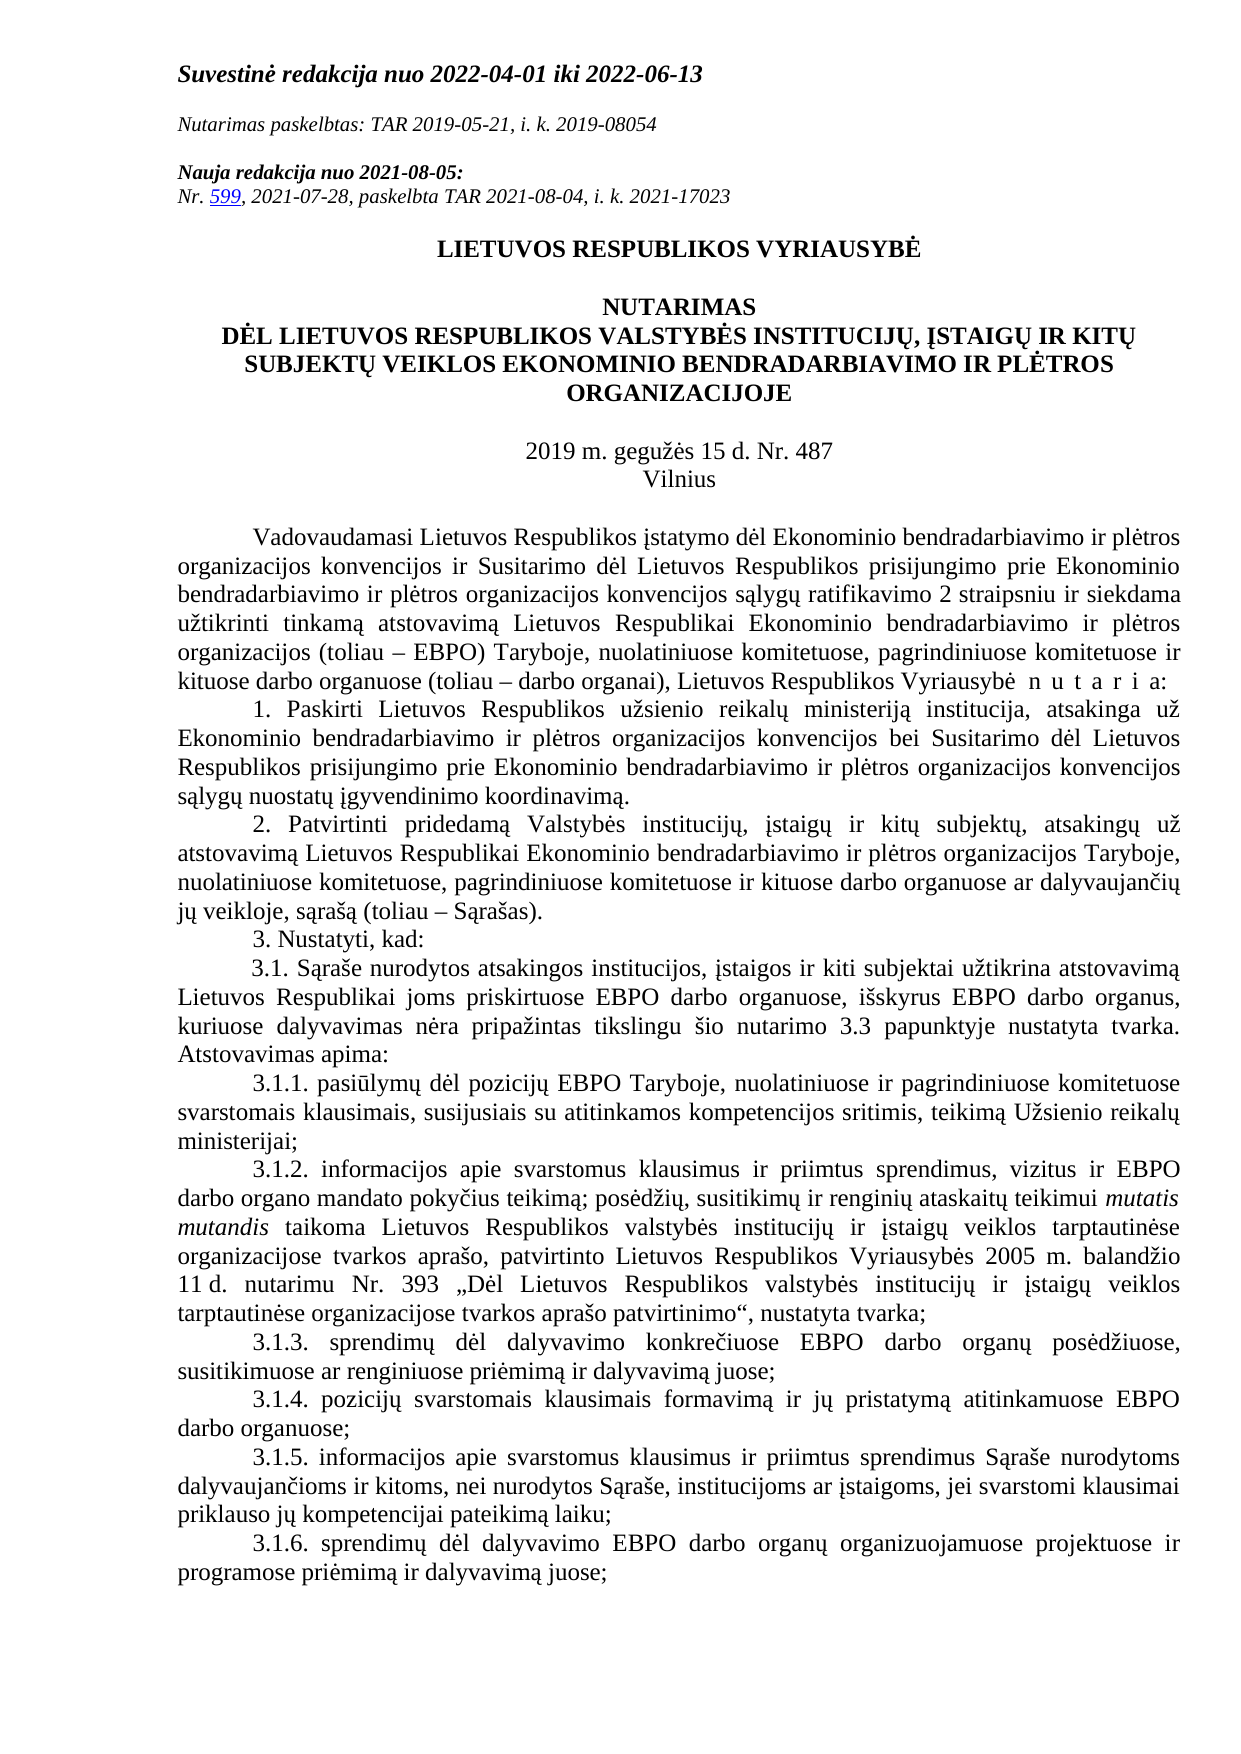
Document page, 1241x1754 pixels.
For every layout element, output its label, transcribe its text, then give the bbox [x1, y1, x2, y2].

text 3.1.6. sprendimų dėl dalyvavimo EBPO darbo organų organizuojamuose projektuose ir programose priėmimą ir dalyvavimą juose; [177, 1528, 1181, 1586]
text 3.1. Sąraše nurodytos atsakingos institucijos, įstaigos ir kiti subjektai užtikrina atstovavimą Lietuvos Respublikai joms priskirtuose EBPO darbo organuose, išskyrus EBPO darbo organus, kuriuose dalyvavimas nėra pripažintas tikslingu šio nutarimo 3.3 papunktyje nustatyta tvarka. Atstovavimas apima: [177, 953, 1181, 1068]
text 3. Nustatyti, kad: [177, 924, 1181, 953]
text DĖL lIETUVOS RESPUBLIKOS VALSTYBĖS INSTITUCIJŲ, ĮSTAIGŲ ir kitų subjektų VEIKLOS EKONOMINIO BENDRADARBIAVIMO IR PLĖTROS ORGANIZACIJOJE [177, 321, 1181, 407]
text Nutarimas paskelbtas: TAR 2019-05-21, i. k. 2019-08054 [177, 112, 1181, 136]
text Suvestinė redakcija nuo 2022-04-01 iki 2022-06-13 [177, 59, 1181, 88]
text nutarimas [177, 292, 1181, 321]
text 3.1.4. pozicijų svarstomais klausimais formavimą ir jų pristatymą atitinkamuose EBPO darbo organuose; [177, 1384, 1181, 1442]
text Vilnius [177, 464, 1181, 493]
text Lietuvos Respublikos Vyriausybė [177, 234, 1181, 263]
text Vadovaudamasi Lietuvos Respublikos įstatymo dėl Ekonominio bendradarbiavimo ir plėtros organizacijos konvencijos ir Susitarimo dėl Lietuvos Respublikos prisijungimo prie Ekonominio bendradarbiavimo ir plėtros organizacijos konvencijos sąlygų ratifikavimo 2 straipsniu ir siekdama užtikrinti tinkamą atstovavimą Lietuvos Respublikai Ekonominio bendradarbiavimo ir plėtros organizacijos (toliau – EBPO) Taryboje, nuolatiniuose komitetuose, pagrindiniuose komitetuose ir kituose darbo organuose (toliau – darbo organai), Lietuvos Respublikos Vyriausybė nutaria: [177, 522, 1181, 694]
text 2019 m. gegužės 15 d. Nr. 487 [177, 436, 1181, 464]
text 3.1.5. informacijos apie svarstomus klausimus ir priimtus sprendimus Sąraše nurodytoms dalyvaujančioms ir kitoms, nei nurodytos Sąraše, institucijoms ar įstaigoms, jei svarstomi klausimai priklauso jų kompetencijai pateikimą laiku; [177, 1442, 1181, 1528]
text 3.1.2. informacijos apie svarstomus klausimus ir priimtus sprendimus, vizitus ir EBPO darbo organo mandato pokyčius teikimą; posėdžių, susitikimų ir renginių ataskaitų teikimui mutatis mutandis taikoma Lietuvos Respublikos valstybės institucijų ir įstaigų veiklos tarptautinėse organizacijose tvarkos aprašo, patvirtinto Lietuvos Respublikos Vyriausybės 2005 m. balandžio 11 d. nutarimu Nr. 393 „Dėl Lietuvos Respublikos valstybės institucijų ir įstaigų veiklos tarptautinėse organizacijose tvarkos aprašo patvirtinimo“, nustatyta tvarka; [177, 1154, 1181, 1327]
text 3.1.3. sprendimų dėl dalyvavimo konkrečiuose EBPO darbo organų posėdžiuose, susitikimuose ar renginiuose priėmimą ir dalyvavimą juose; [177, 1327, 1181, 1384]
text 3.1.1. pasiūlymų dėl pozicijų EBPO Taryboje, nuolatiniuose ir pagrindiniuose komitetuose svarstomais klausimais, susijusiais su atitinkamos kompetencijos sritimis, teikimą Užsienio reikalų ministerijai; [177, 1068, 1181, 1154]
text Nr. 599, 2021-07-28, paskelbta TAR 2021-08-04, i. k. 2021-17023 [177, 184, 1181, 208]
text 2. Patvirtinti pridedamą Valstybės institucijų, įstaigų ir kitų subjektų, atsakingų už atstovavimą Lietuvos Respublikai Ekonominio bendradarbiavimo ir plėtros organizacijos Taryboje, nuolatiniuose komitetuose, pagrindiniuose komitetuose ir kituose darbo organuose ar dalyvaujančių jų veikloje, sąrašą (toliau – Sąrašas). [177, 809, 1181, 924]
text 1. Paskirti Lietuvos Respublikos užsienio reikalų ministeriją institucija, atsakinga už Ekonominio bendradarbiavimo ir plėtros organizacijos konvencijos bei Susitarimo dėl Lietuvos Respublikos prisijungimo prie Ekonominio bendradarbiavimo ir plėtros organizacijos konvencijos sąlygų nuostatų įgyvendinimo koordinavimą. [177, 694, 1181, 809]
text Nauja redakcija nuo 2021-08-05: [177, 160, 1181, 184]
